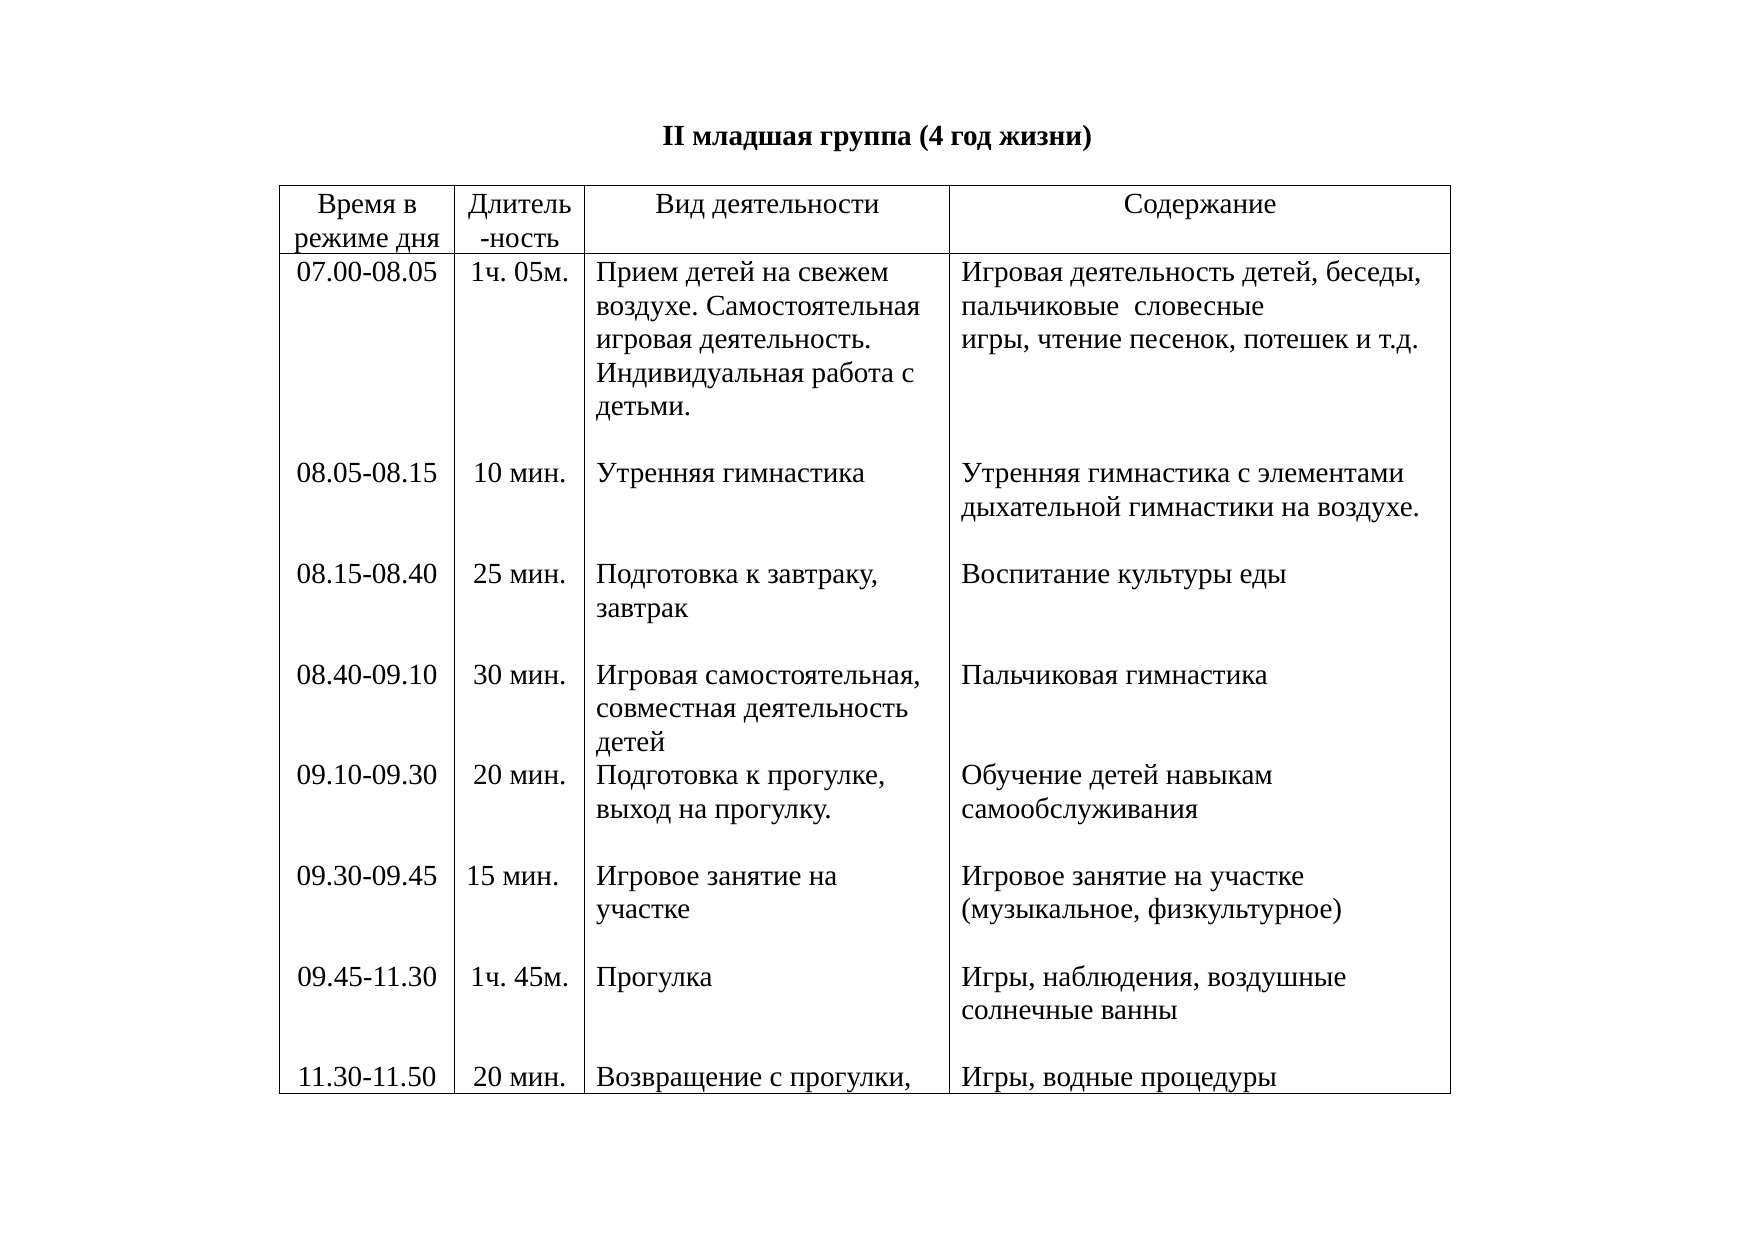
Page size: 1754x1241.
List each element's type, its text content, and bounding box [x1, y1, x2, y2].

text II младшая группа (4 год жизни) [118, 118, 1636, 152]
table_header Время в режиме дня [280, 186, 454, 253]
table_cell 1ч. 05м. 10 мин. 25 мин. 30 мин. 20 мин. 15 мин. 1ч. 45м. 20 мин. [455, 254, 584, 1093]
table_header Вид деятельности [585, 186, 949, 253]
table_cell 07.00-08.05 08.05-08.15 08.15-08.40 08.40-09.10 09.10-09.30 09.30-09.45 09.45-11.30 11.30-11.50 [280, 254, 454, 1093]
table_header Длитель-ность [455, 186, 584, 253]
table_header Содержание [950, 186, 1450, 253]
table_cell Игровая деятельность детей, беседы, пальчиковые словесные игры, чтение песенок, потешек и т.д. Утренняя гимнастика с элементами дыхательной гимнастики на воздухе. Воспитание культуры еды Пальчиковая гимнастика Обучение детей навыкам самообслуживания Игровое занятие на участке (музыкальное, физкультурное) Игры, наблюдения, воздушные солнечные ванны Игры, водные процедуры [950, 254, 1450, 1093]
table_cell Прием детей на свежем воздухе. Самостоятельная игровая деятельность. Индивидуальная работа с детьми. Утренняя гимнастика Подготовка к завтраку, завтрак Игровая самостоятельная, совместная деятельность детей Подготовка к прогулке, выход на прогулку. Игровое занятие на участке Прогулка Возвращение с прогулки, [585, 254, 949, 1093]
